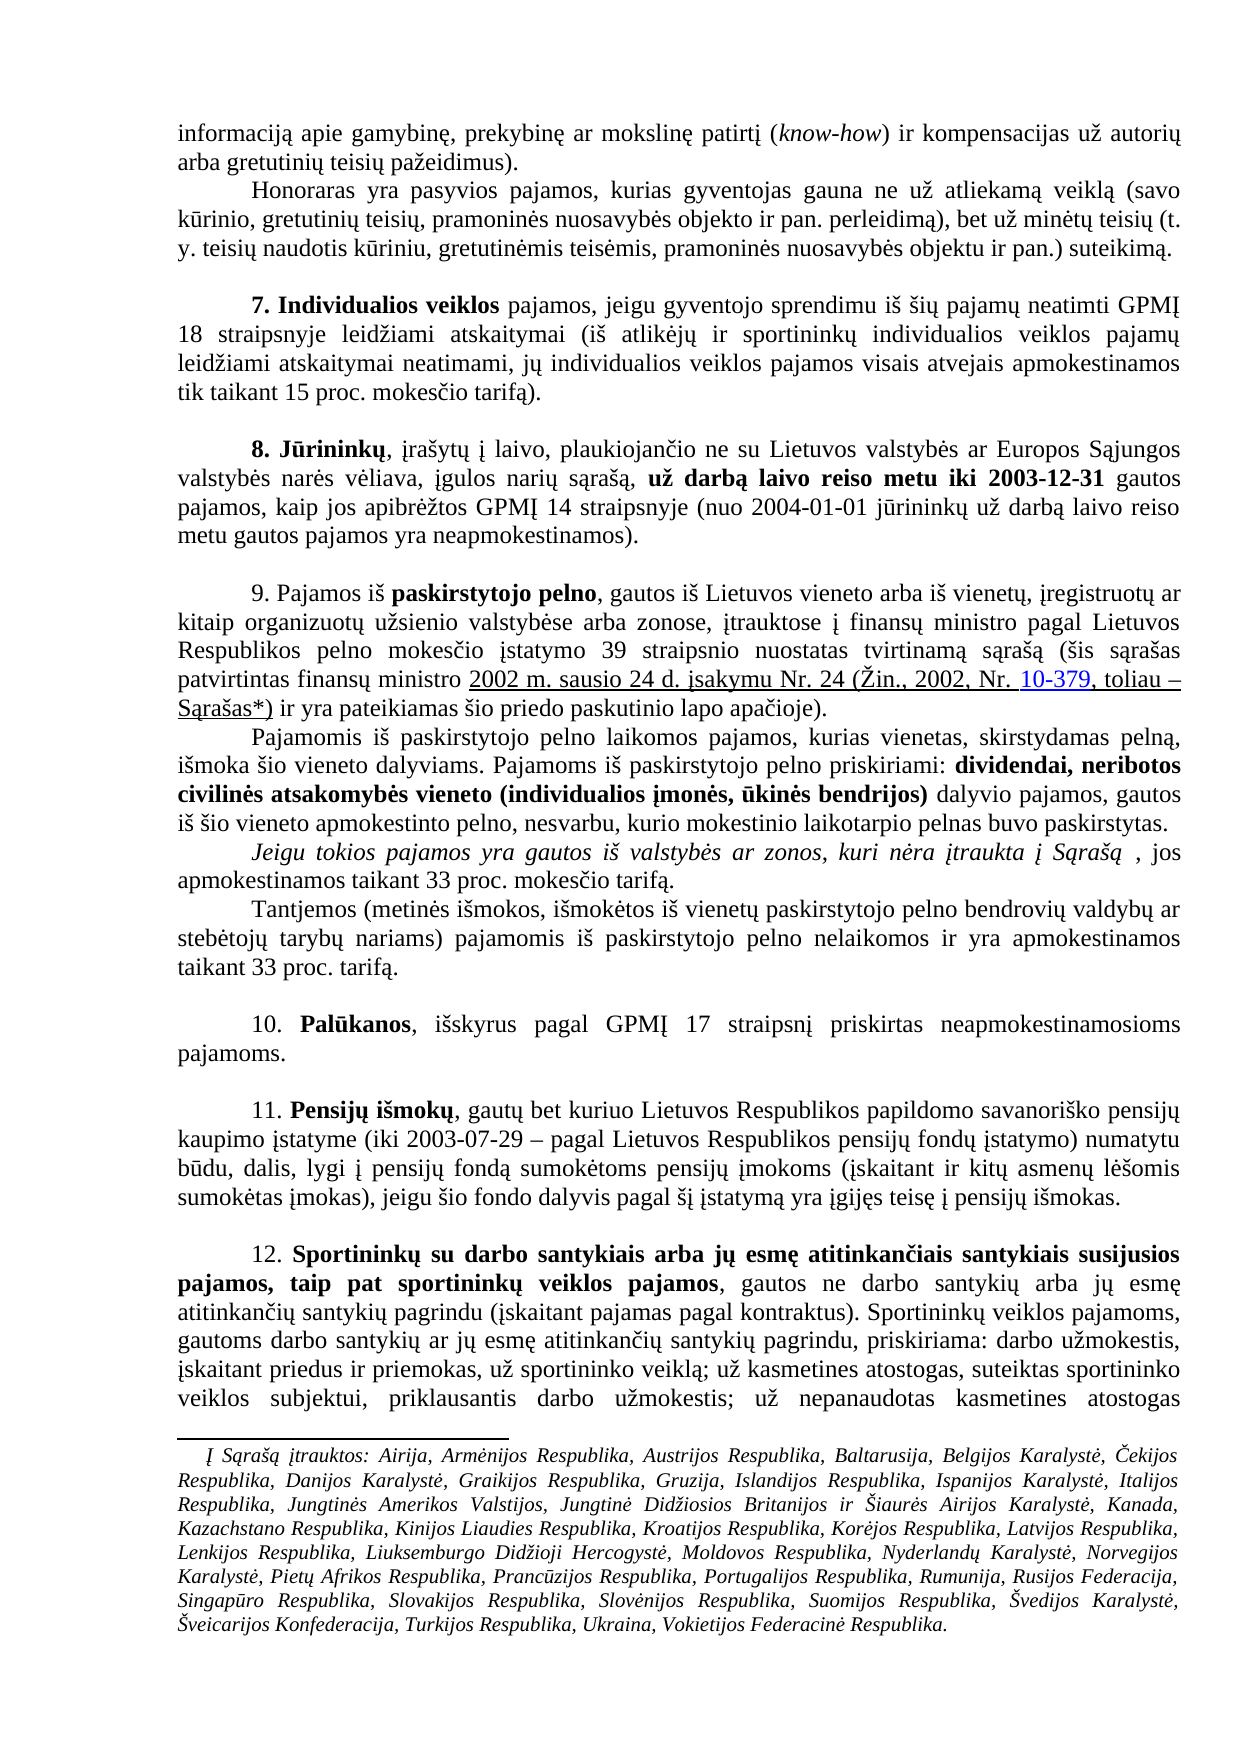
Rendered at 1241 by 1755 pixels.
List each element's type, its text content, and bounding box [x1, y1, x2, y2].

text 9. Pajamos iš paskirstytojo pelno, gautos iš Lietuvos vieneto arba iš vienetų, įregistruotų ar kitaip organizuotų užsienio valstybėse arba zonose, įtrauktose į finansų ministro pagal Lietuvos Respublikos pelno mokesčio įstatymo 39 straipsnio nuostatas tvirtinamą sąrašą (šis sąrašas patvirtintas finansų ministro 2002 m. sausio 24 d. įsakymu Nr. 24 (Žin., 2002, Nr. 10-379, toliau – Sąrašas*) ir yra pateikiamas šio priedo paskutinio lapo apačioje). [177, 578, 1181, 722]
text 7. Individualios veiklos pajamos, jeigu gyventojo sprendimu iš šių pajamų neatimti GPMĮ 18 straipsnyje leidžiami atskaitymai (iš atlikėjų ir sportininkų individualios veiklos pajamų leidžiami atskaitymai neatimami, jų individualios veiklos pajamos visais atvejais apmokestinamos tik taikant 15 proc. mokesčio tarifą). [177, 291, 1181, 406]
text Jeigu tokios pajamos yra gautos iš valstybės ar zonos, kuri nėra įtraukta į Sąrašą, jos apmokestinamos taikant 33 proc. mokesčio tarifą. [177, 837, 1181, 894]
text informaciją apie gamybinę, prekybinę ar mokslinę patirtį (know-how) ir kompensacijas už autorių arba gretutinių teisių pažeidimus). [177, 118, 1181, 176]
text 10. Palūkanos, išskyrus pagal GPMĮ 17 straipsnį priskirtas neapmokestinamosioms pajamoms. [177, 1009, 1181, 1067]
text 8. Jūrininkų, įrašytų į laivo, plaukiojančio ne su Lietuvos valstybės ar Europos Sąjungos valstybės narės vėliava, įgulos narių sąrašą, už darbą laivo reiso metu iki 2003-12-31 gautos pajamos, kaip jos apibrėžtos GPMĮ 14 straipsnyje (nuo 2004-01-01 jūrininkų už darbą laivo reiso metu gautos pajamos yra neapmokestinamos). [177, 434, 1181, 549]
text Honoraras yra pasyvios pajamos, kurias gyventojas gauna ne už atliekamą veiklą (savo kūrinio, gretutinių teisių, pramoninės nuosavybės objekto ir pan. perleidimą), bet už minėtų teisių (t. y. teisių naudotis kūriniu, gretutinėmis teisėmis, pramoninės nuosavybės objektu ir pan.) suteikimą. [177, 176, 1181, 262]
text Tantjemos (metinės išmokos, išmokėtos iš vienetų paskirstytojo pelno bendrovių valdybų ar stebėtojų tarybų nariams) pajamomis iš paskirstytojo pelno nelaikomos ir yra apmokestinamos taikant 33 proc. tarifą. [177, 894, 1181, 981]
text Pajamomis iš paskirstytojo pelno laikomos pajamos, kurias vienetas, skirstydamas pelną, išmoka šio vieneto dalyviams. Pajamoms iš paskirstytojo pelno priskiriami: dividendai, neribotos civilinės atsakomybės vieneto (individualios įmonės, ūkinės bendrijos) dalyvio pajamos, gautos iš šio vieneto apmokestinto pelno, nesvarbu, kurio mokestinio laikotarpio pelnas buvo paskirstytas. [177, 722, 1181, 837]
text 11. Pensijų išmokų, gautų bet kuriuo Lietuvos Respublikos papildomo savanoriško pensijų kaupimo įstatyme (iki 2003-07-29 – pagal Lietuvos Respublikos pensijų fondų įstatymo) numatytu būdu, dalis, lygi į pensijų fondą sumokėtoms pensijų įmokoms (įskaitant ir kitų asmenų lėšomis sumokėtas įmokas), jeigu šio fondo dalyvis pagal šį įstatymą yra įgijęs teisę į pensijų išmokas. [177, 1096, 1181, 1211]
text 12. Sportininkų su darbo santykiais arba jų esmę atitinkančiais santykiais susijusios pajamos, taip pat sportininkų veiklos pajamos, gautos ne darbo santykių arba jų esmę atitinkančių santykių pagrindu (įskaitant pajamas pagal kontraktus). Sportininkų veiklos pajamoms, gautoms darbo santykių ar jų esmę atitinkančių santykių pagrindu, priskiriama: darbo užmokestis, įskaitant priedus ir priemokas, už sportininko veiklą; už kasmetines atostogas, suteiktas sportininko veiklos subjektui, priklausantis darbo užmokestis; už nepanaudotas kasmetines atostogas [177, 1239, 1181, 1412]
text Į Sąrašą įtrauktos: Airija, Armėnijos Respublika, Austrijos Respublika, Baltarusija, Belgijos Karalystė, Čekijos Respublika, Danijos Karalystė, Graikijos Respublika, Gruzija, Islandijos Respublika, Ispanijos Karalystė, Italijos Respublika, Jungtinės Amerikos Valstijos, Jungtinė Didžiosios Britanijos ir Šiaurės Airijos Karalystė, Kanada, Kazachstano Respublika, Kinijos Liaudies Respublika, Kroatijos Respublika, Korėjos Respublika, Latvijos Respublika, Lenkijos Respublika, Liuksemburgo Didžioji Hercogystė, Moldovos Respublika, Nyderlandų Karalystė, Norvegijos Karalystė, Pietų Afrikos Respublika, Prancūzijos Respublika, Portugalijos Respublika, Rumunija, Rusijos Federacija, Singapūro Respublika, Slovakijos Respublika, Slovėnijos Respublika, Suomijos Respublika, Švedijos Karalystė, Šveicarijos Konfederacija, Turkijos Respublika, Ukraina, Vokietijos Federacinė Respublika. [177, 1439, 1181, 1636]
